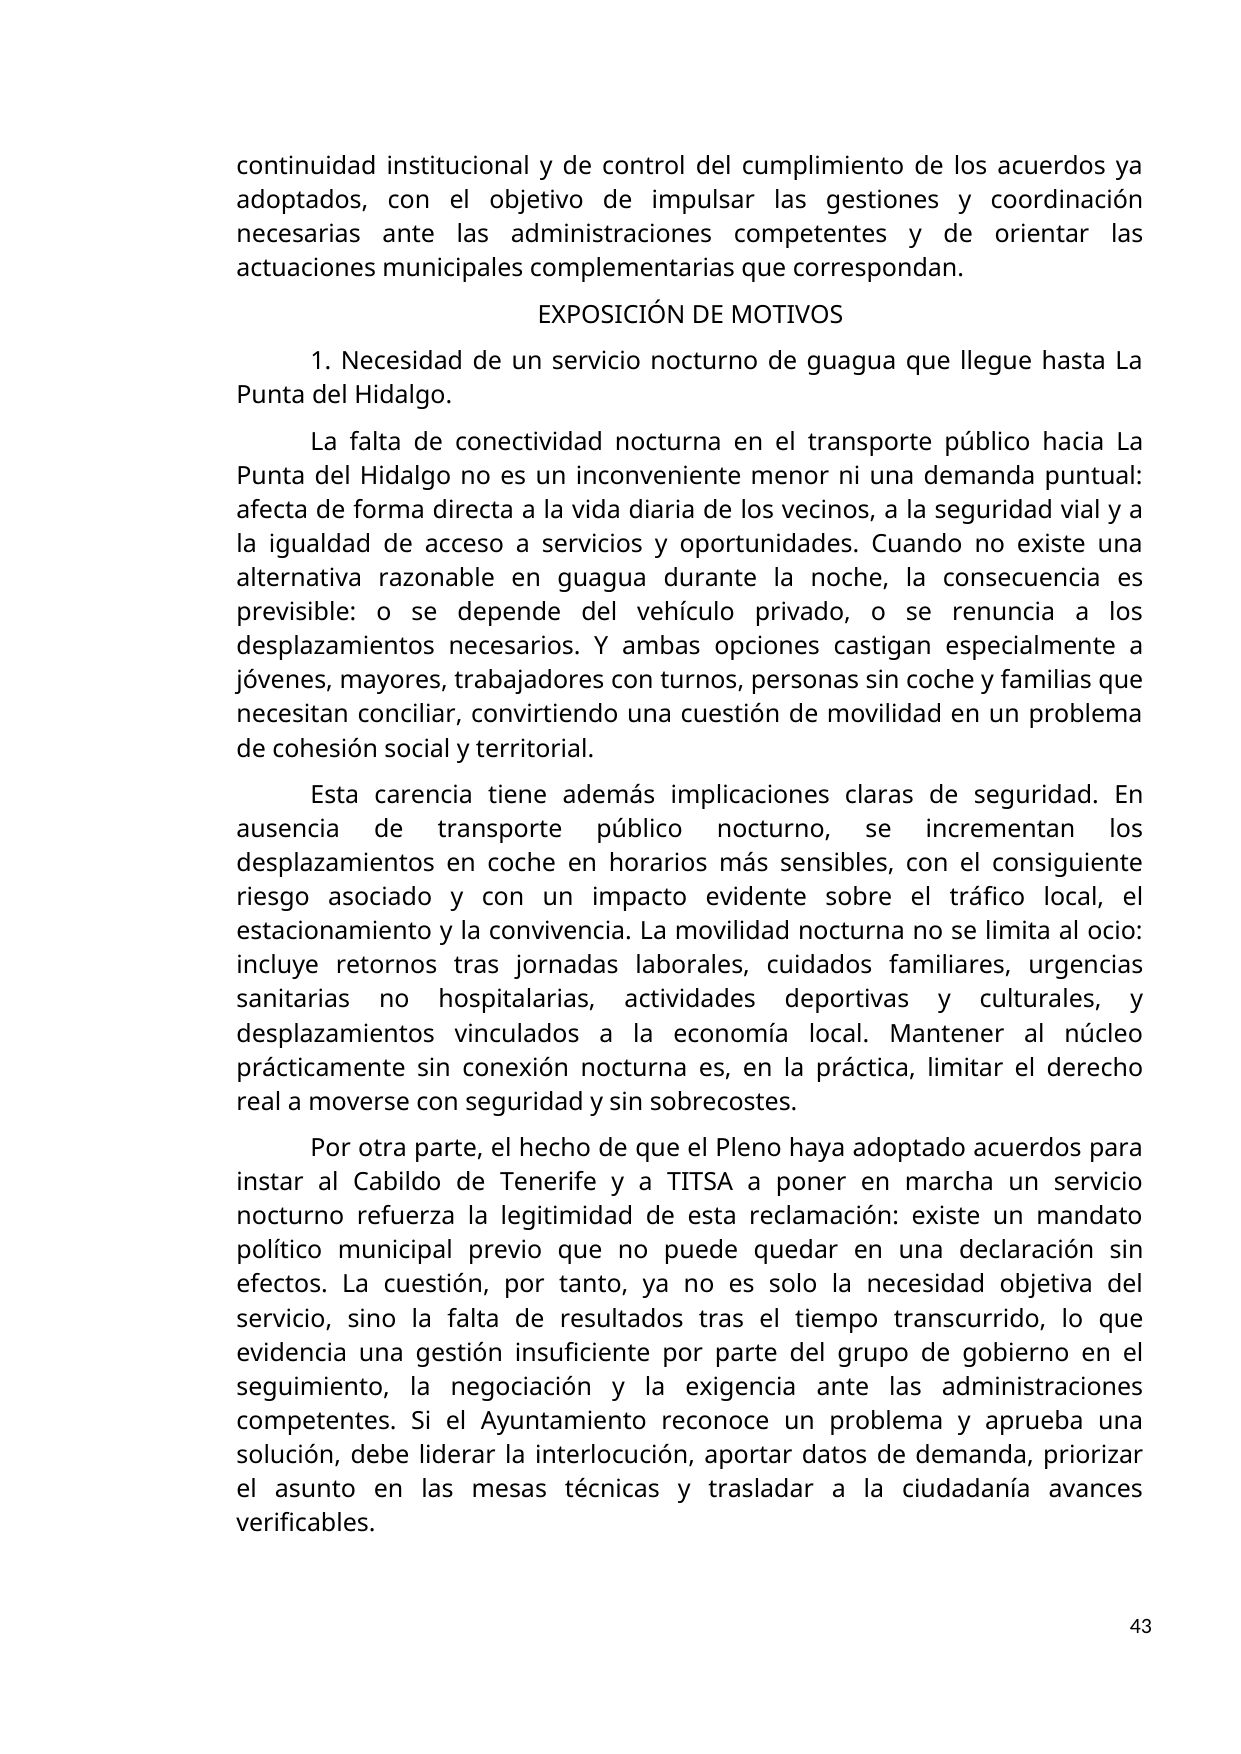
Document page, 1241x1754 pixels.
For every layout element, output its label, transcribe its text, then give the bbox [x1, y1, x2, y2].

text continuidad institucional y de control del cumplimiento de los acuerdos ya adoptados, con el objetivo de impulsar las gestiones y coordinación necesarias ante las administraciones competentes y de orientar las actuaciones municipales complementarias que correspondan. [236, 148, 1144, 284]
text La falta de conectividad nocturna en el transporte público hacia La Punta del Hidalgo no es un inconveniente menor ni una demanda puntual: afecta de forma directa a la vida diaria de los vecinos, a la seguridad vial y a la igualdad de acceso a servicios y oportunidades. Cuando no existe una alternativa razonable en guagua durante la noche, la consecuencia es previsible: o se depende del vehículo privado, o se renuncia a los desplazamientos necesarios. Y ambas opciones castigan especialmente a jóvenes, mayores, trabajadores con turnos, personas sin coche y familias que necesitan conciliar, convirtiendo una cuestión de movilidad en un problema de cohesión social y territorial. [236, 424, 1144, 764]
text 1. Necesidad de un servicio nocturno de guagua que llegue hasta La Punta del Hidalgo. [236, 343, 1144, 411]
text EXPOSICIÓN DE MOTIVOS [236, 296, 1144, 331]
text Por otra parte, el hecho de que el Pleno haya adoptado acuerdos para instar al Cabildo de Tenerife y a TITSA a poner en marcha un servicio nocturno refuerza la legitimidad de esta reclamación: existe un mandato político municipal previo que no puede quedar en una declaración sin efectos. La cuestión, por tanto, ya no es solo la necesidad objetiva del servicio, sino la falta de resultados tras el tiempo transcurrido, lo que evidencia una gestión insuficiente por parte del grupo de gobierno en el seguimiento, la negociación y la exigencia ante las administraciones competentes. Si el Ayuntamiento reconoce un problema y aprueba una solución, debe liderar la interlocución, aportar datos de demanda, priorizar el asunto en las mesas técnicas y trasladar a la ciudadanía avances verificables. [236, 1130, 1144, 1539]
text Esta carencia tiene además implicaciones claras de seguridad. En ausencia de transporte público nocturno, se incrementan los desplazamientos en coche en horarios más sensibles, con el consiguiente riesgo asociado y con un impacto evidente sobre el tráfico local, el estacionamiento y la convivencia. La movilidad nocturna no se limita al ocio: incluye retornos tras jornadas laborales, cuidados familiares, urgencias sanitarias no hospitalarias, actividades deportivas y culturales, y desplazamientos vinculados a la economía local. Mantener al núcleo prácticamente sin conexión nocturna es, en la práctica, limitar el derecho real a moverse con seguridad y sin sobrecostes. [236, 777, 1144, 1117]
